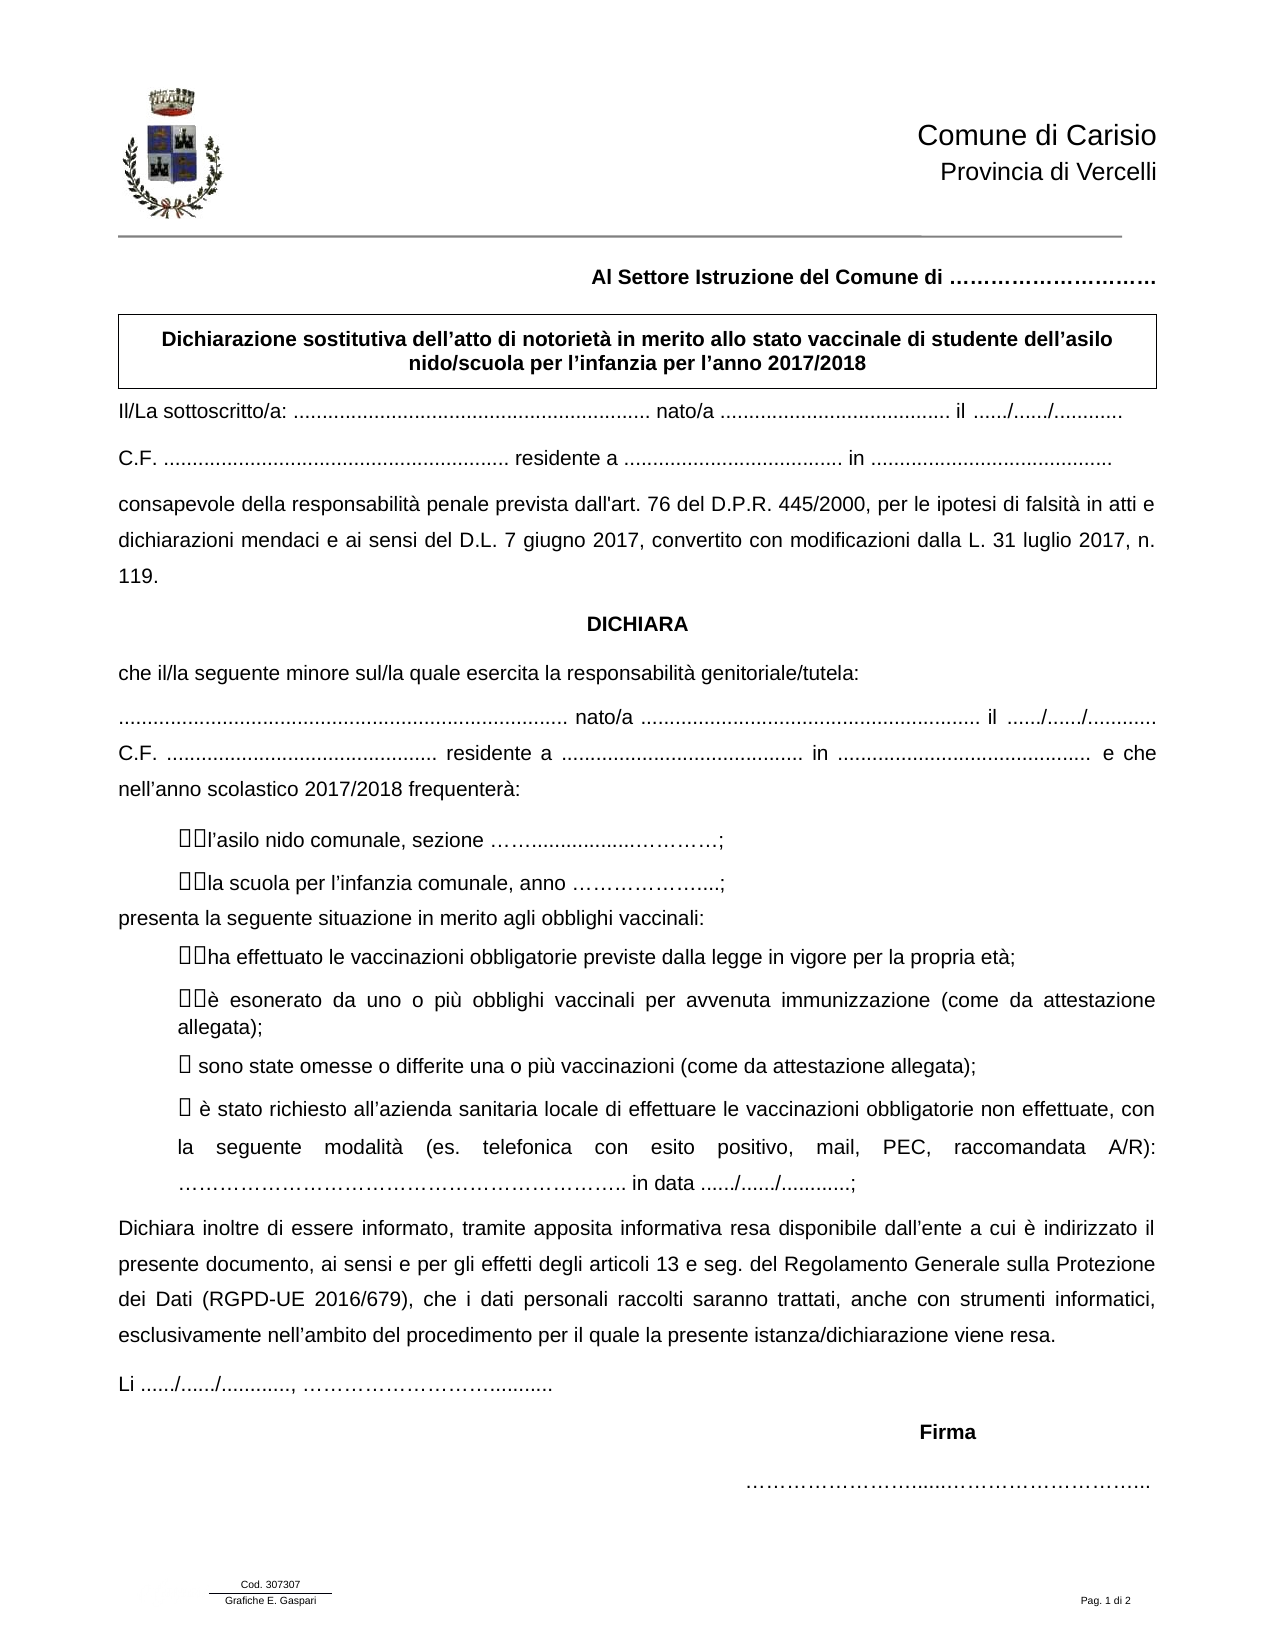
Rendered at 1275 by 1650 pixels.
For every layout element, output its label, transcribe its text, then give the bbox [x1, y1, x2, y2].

text la scuola per l’infanzia comunale, anno ………………....; [177, 863, 1157, 897]
text Provincia di Vercelli [224, 157, 1157, 185]
text ……………………......………………………... [118, 1468, 1157, 1492]
picture [122, 87, 224, 219]
text Li ....../....../............, ………………………........... [118, 1372, 1157, 1396]
text DICHIARA [118, 612, 1157, 636]
text l’asilo nido comunale, sezione ……..................…………; [177, 821, 1157, 855]
text Dichiara inoltre di essere informato, tramite apposita informativa resa disponibile dall’ente a cui è indirizzato il presente documento, ai sensi e per gli effetti degli articoli 13 e seg. del Regolamento Generale sulla Protezione dei Dati (RGPD-UE 2016/679), che i dati personali raccolti saranno trattati, anche con strumenti informatici, esclusivamente nell’ambito del procedimento per il quale la presente istanza/dichiarazione viene resa. [118, 1215, 1157, 1347]
text  sono state omesse o differite una o più vaccinazioni (come da attestazione allegata); [177, 1047, 1157, 1081]
text è esonerato da uno o più obblighi vaccinali per avvenuta immunizzazione (come da attestazione allegata); [177, 980, 1157, 1038]
text .............................................................................. nato/a ........................................................... il ....../....../............ C.F. ............................................... residente a .......................................... in ............................................ e che nell’anno scolastico 2017/2018 frequenterà: [118, 705, 1157, 801]
text Il/La sottoscritto/a: .............................................................. nato/a ........................................ il ....../....../............ [118, 399, 1157, 423]
text Firma [118, 1420, 1157, 1444]
text ha effettuato le vaccinazioni obbligatorie previste dalla legge in vigore per la propria età; [177, 938, 1157, 972]
text Al Settore Istruzione del Comune di ………………………… [118, 265, 1157, 289]
text  è stato richiesto all’azienda sanitaria locale di effettuare le vaccinazioni obbligatorie non effettuate, con la seguente modalità (es. telefonica con esito positivo, mail, PEC, raccomandata A/R): ……………………………………………………….. in data ....../....../............; [177, 1089, 1157, 1195]
text C.F. ............................................................ residente a ...................................... in .......................................... [118, 445, 1157, 469]
text presenta la seguente situazione in merito agli obblighi vaccinali: [118, 906, 1157, 930]
text Comune di Carisio [224, 118, 1157, 152]
text che il/la seguente minore sul/la quale esercita la responsabilità genitoriale/tutela: [118, 661, 1157, 684]
table_header Dichiarazione sostitutiva dell’atto di notorietà in merito allo stato vaccinale di studente dell’asilo nido/scuola per l’infanzia per l’anno 2017/2018 [119, 315, 1156, 388]
text consapevole della responsabilità penale prevista dall'art. 76 del D.P.R. 445/2000, per le ipotesi di falsità in atti e dichiarazioni mendaci e ai sensi del D.L. 7 giugno 2017, convertito con modificazioni dalla L. 31 luglio 2017, n. 119. [118, 492, 1157, 588]
